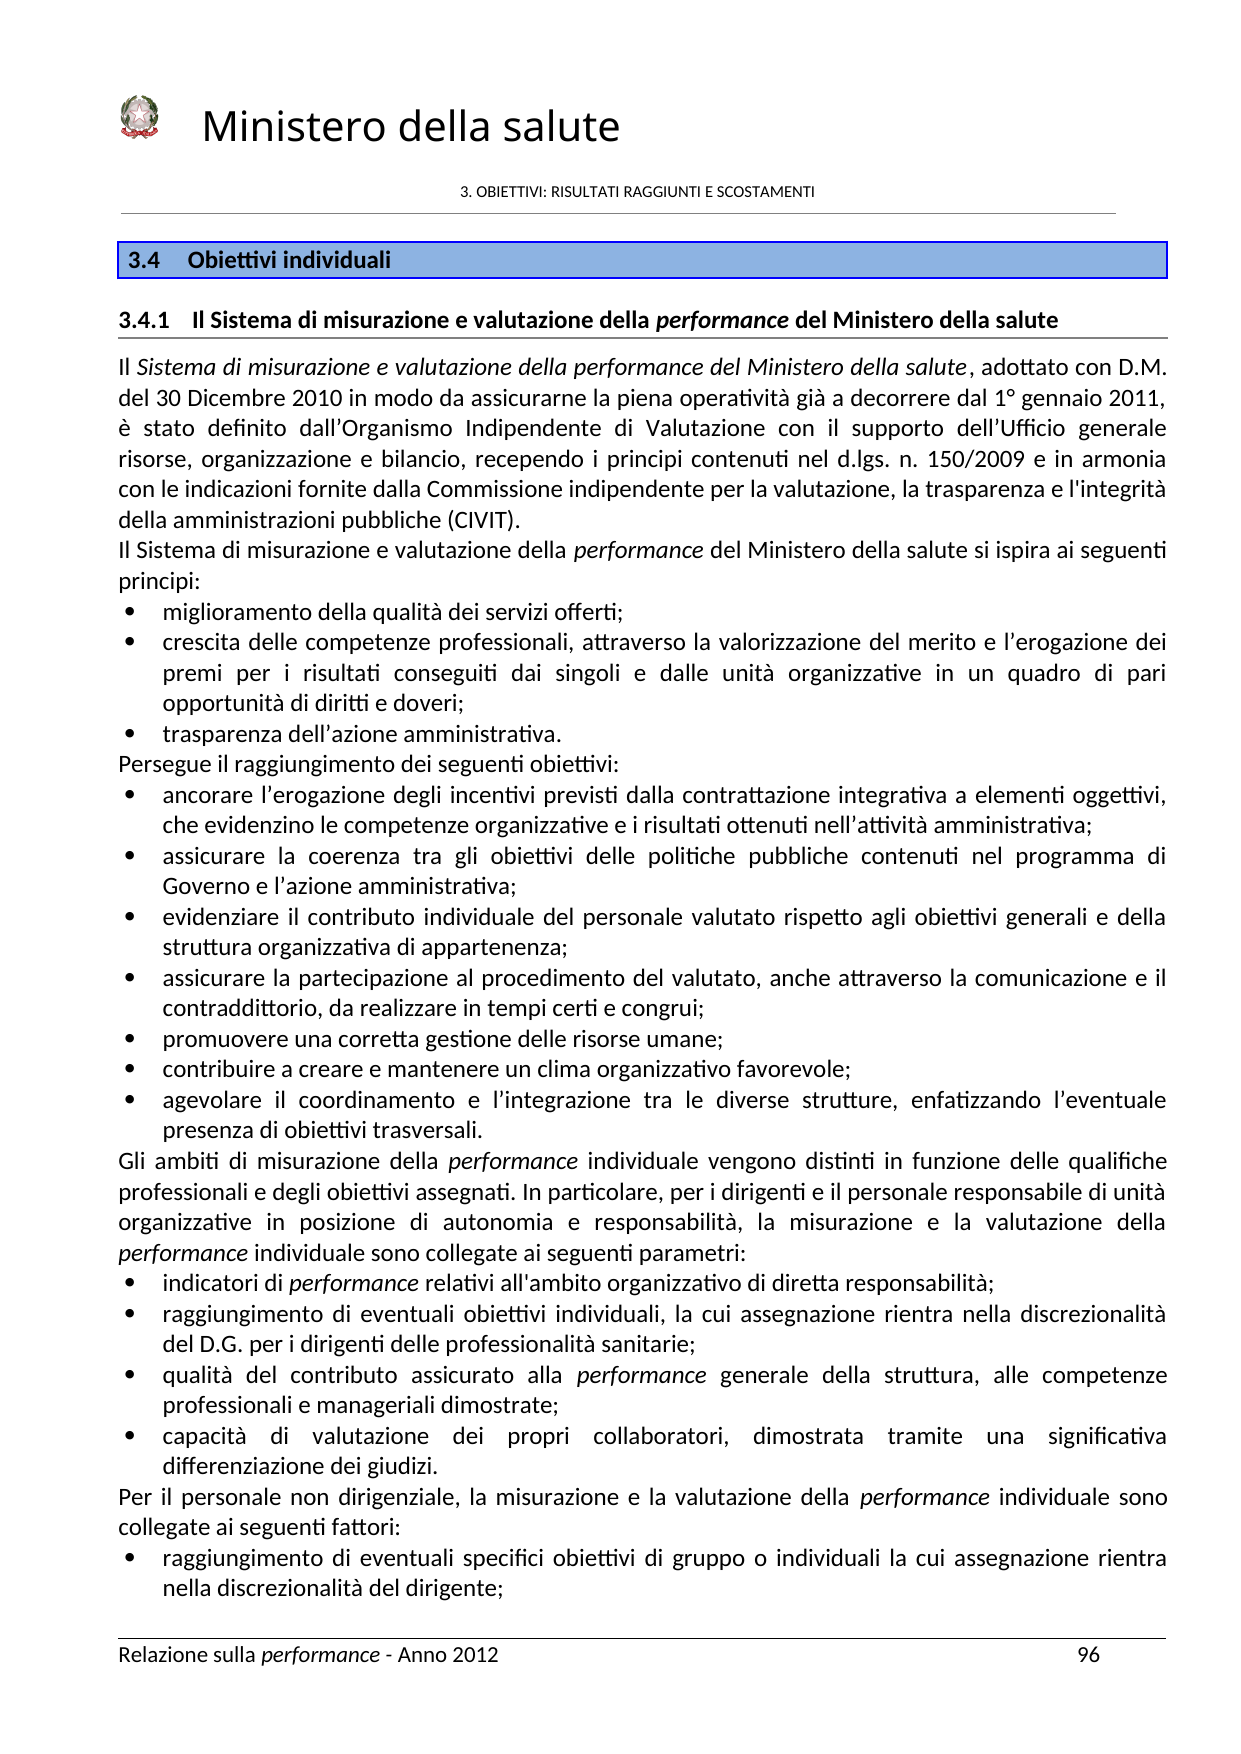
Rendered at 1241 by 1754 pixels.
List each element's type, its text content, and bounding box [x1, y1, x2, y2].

list agevolare il coordinamento e l’integrazione tra le diverse strutture, enfatizzando l’eventuale presenza di obiettivi trasversali. [125, 1084, 1168, 1145]
list qualità del contributo assicurato alla performance generale della struttura, alle competenze professionali e manageriali dimostrate; [125, 1359, 1168, 1420]
subtitle Il Sistema di misurazione e valutazione della performance del Ministero della salute [118, 304, 1168, 337]
list trasparenza dell’azione amministrativa. [125, 718, 1168, 748]
picture [119, 93, 161, 141]
list ancorare l’erogazione degli incentivi previsti dalla contrattazione integrativa a elementi oggettivi, che evidenzino le competenze organizzative e i risultati ottenuti nell’attività amministrativa; [125, 779, 1168, 840]
list capacità di valutazione dei propri collaboratori, dimostrata tramite una significativa differenziazione dei giudizi. [125, 1420, 1168, 1481]
list evidenziare il contributo individuale del personale valutato rispetto agli obiettivi generali e della struttura organizzativa di appartenenza; [125, 901, 1168, 962]
subtitle Obiettivi individuali [119, 243, 1166, 277]
list indicatori di performance relativi all'ambito organizzativo di diretta responsabilità; [125, 1267, 1168, 1298]
list crescita delle competenze professionali, attraverso la valorizzazione del merito e l’erogazione dei premi per i risultati conseguiti dai singoli e dalle unità organizzative in un quadro di pari opportunità di diritti e doveri; [125, 626, 1168, 718]
text Per il personale non dirigenziale, la misurazione e la valutazione della performance individuale sono collegate ai seguenti fattori: [118, 1481, 1168, 1542]
list raggiungimento di eventuali specifici obiettivi di gruppo o individuali la cui assegnazione rientra nella discrezionalità del dirigente; [125, 1542, 1168, 1603]
list assicurare la coerenza tra gli obiettivi delle politiche pubbliche contenuti nel programma di Governo e l’azione amministrativa; [125, 840, 1168, 901]
list raggiungimento di eventuali obiettivi individuali, la cui assegnazione rientra nella discrezionalità del D.G. per i dirigenti delle professionalità sanitarie; [125, 1298, 1168, 1359]
text Persegue il raggiungimento dei seguenti obiettivi: [118, 748, 1168, 779]
list contribuire a creare e mantenere un clima organizzativo favorevole; [125, 1053, 1168, 1084]
list promuovere una corretta gestione delle risorse umane; [125, 1023, 1168, 1053]
text Il Sistema di misurazione e valutazione della performance del Ministero della salute si ispira ai seguenti principi: [118, 535, 1168, 596]
list miglioramento della qualità dei servizi offerti; [125, 596, 1168, 626]
list assicurare la partecipazione al procedimento del valutato, anche attraverso la comunicazione e il contraddittorio, da realizzare in tempi certi e congrui; [125, 962, 1168, 1023]
text Il Sistema di misurazione e valutazione della performance del Ministero della salute, adottato con D.M. del 30 Dicembre 2010 in modo da assicurarne la piena operatività già a decorrere dal 1° gennaio 2011, è stato definito dall’Organismo Indipendente di Valutazione con il supporto dell’Ufficio generale risorse, organizzazione e bilancio, recependo i principi contenuti nel d.lgs. n. 150/2009 e in armonia con le indicazioni fornite dalla Commissione indipendente per la valutazione, la trasparenza e l'integrità della amministrazioni pubbliche (CIVIT). [118, 352, 1168, 535]
text Gli ambiti di misurazione della performance individuale vengono distinti in funzione delle qualifiche professionali e degli obiettivi assegnati. In particolare, per i dirigenti e il personale responsabile di unità organizzative in posizione di autonomia e responsabilità, la misurazione e la valutazione della performance individuale sono collegate ai seguenti parametri: [118, 1145, 1168, 1267]
